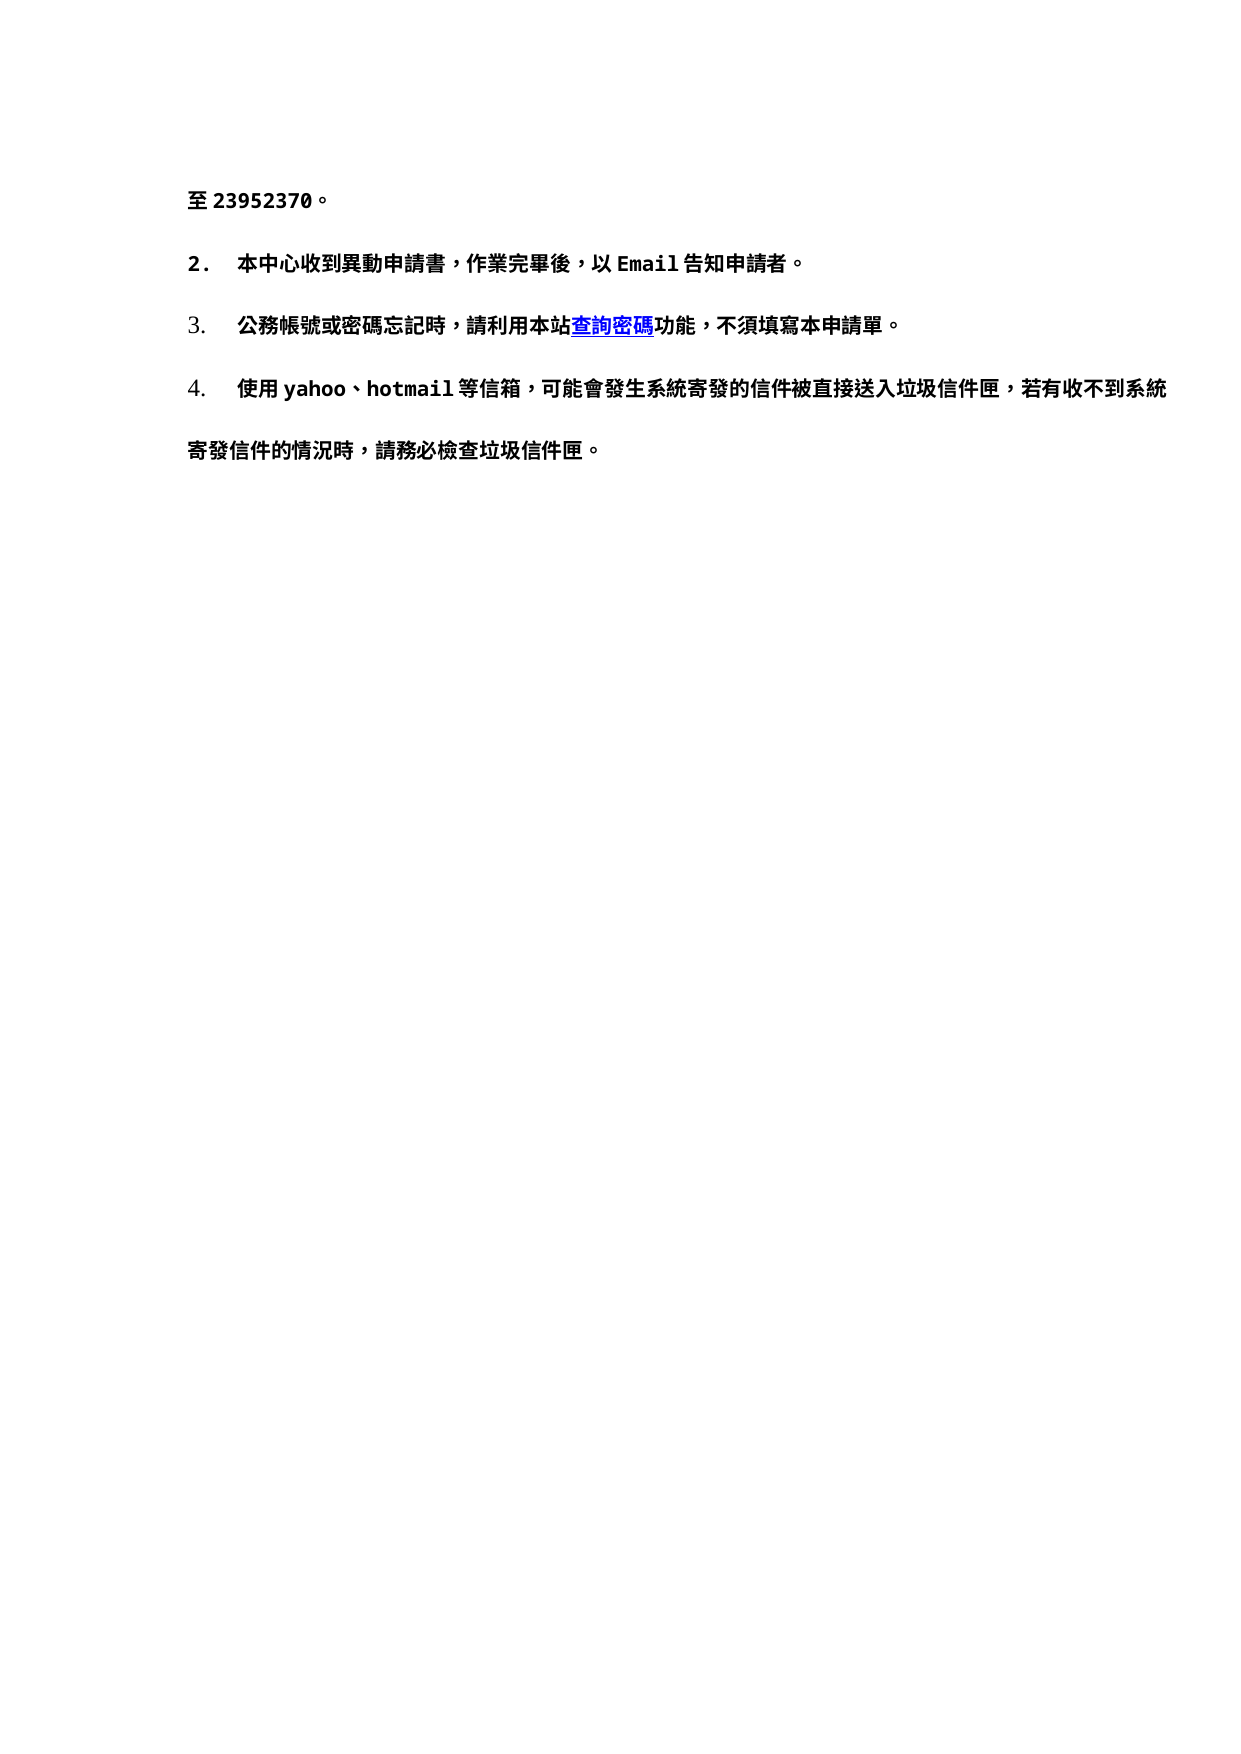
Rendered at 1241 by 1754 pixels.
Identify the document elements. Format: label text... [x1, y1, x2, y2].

list 本中心收到異動申請書，作業完畢後，以Email告知申請者。 [187, 221, 1181, 283]
list 公務帳號或密碼忘記時，請利用本站查詢密碼功能，不須填寫本申請單。 [187, 283, 1181, 346]
list 申請時機:申請本中心公務帳號後，忘記密碼且個人註冊之電子郵件亦無法正常收信時，填寫此異動單，核章後逕寄 臺中市政府教育局資訊教育暨網路中心(41156臺中市太平區樹德ㄧ街136巷30號) ，或傳真至23952370。 [187, 158, 1181, 221]
list 使用yahoo、hotmail等信箱，可能會發生系統寄發的信件被直接送入垃圾信件匣，若有收不到系統寄發信件的情況時，請務必檢查垃圾信件匣。 [187, 346, 1181, 471]
